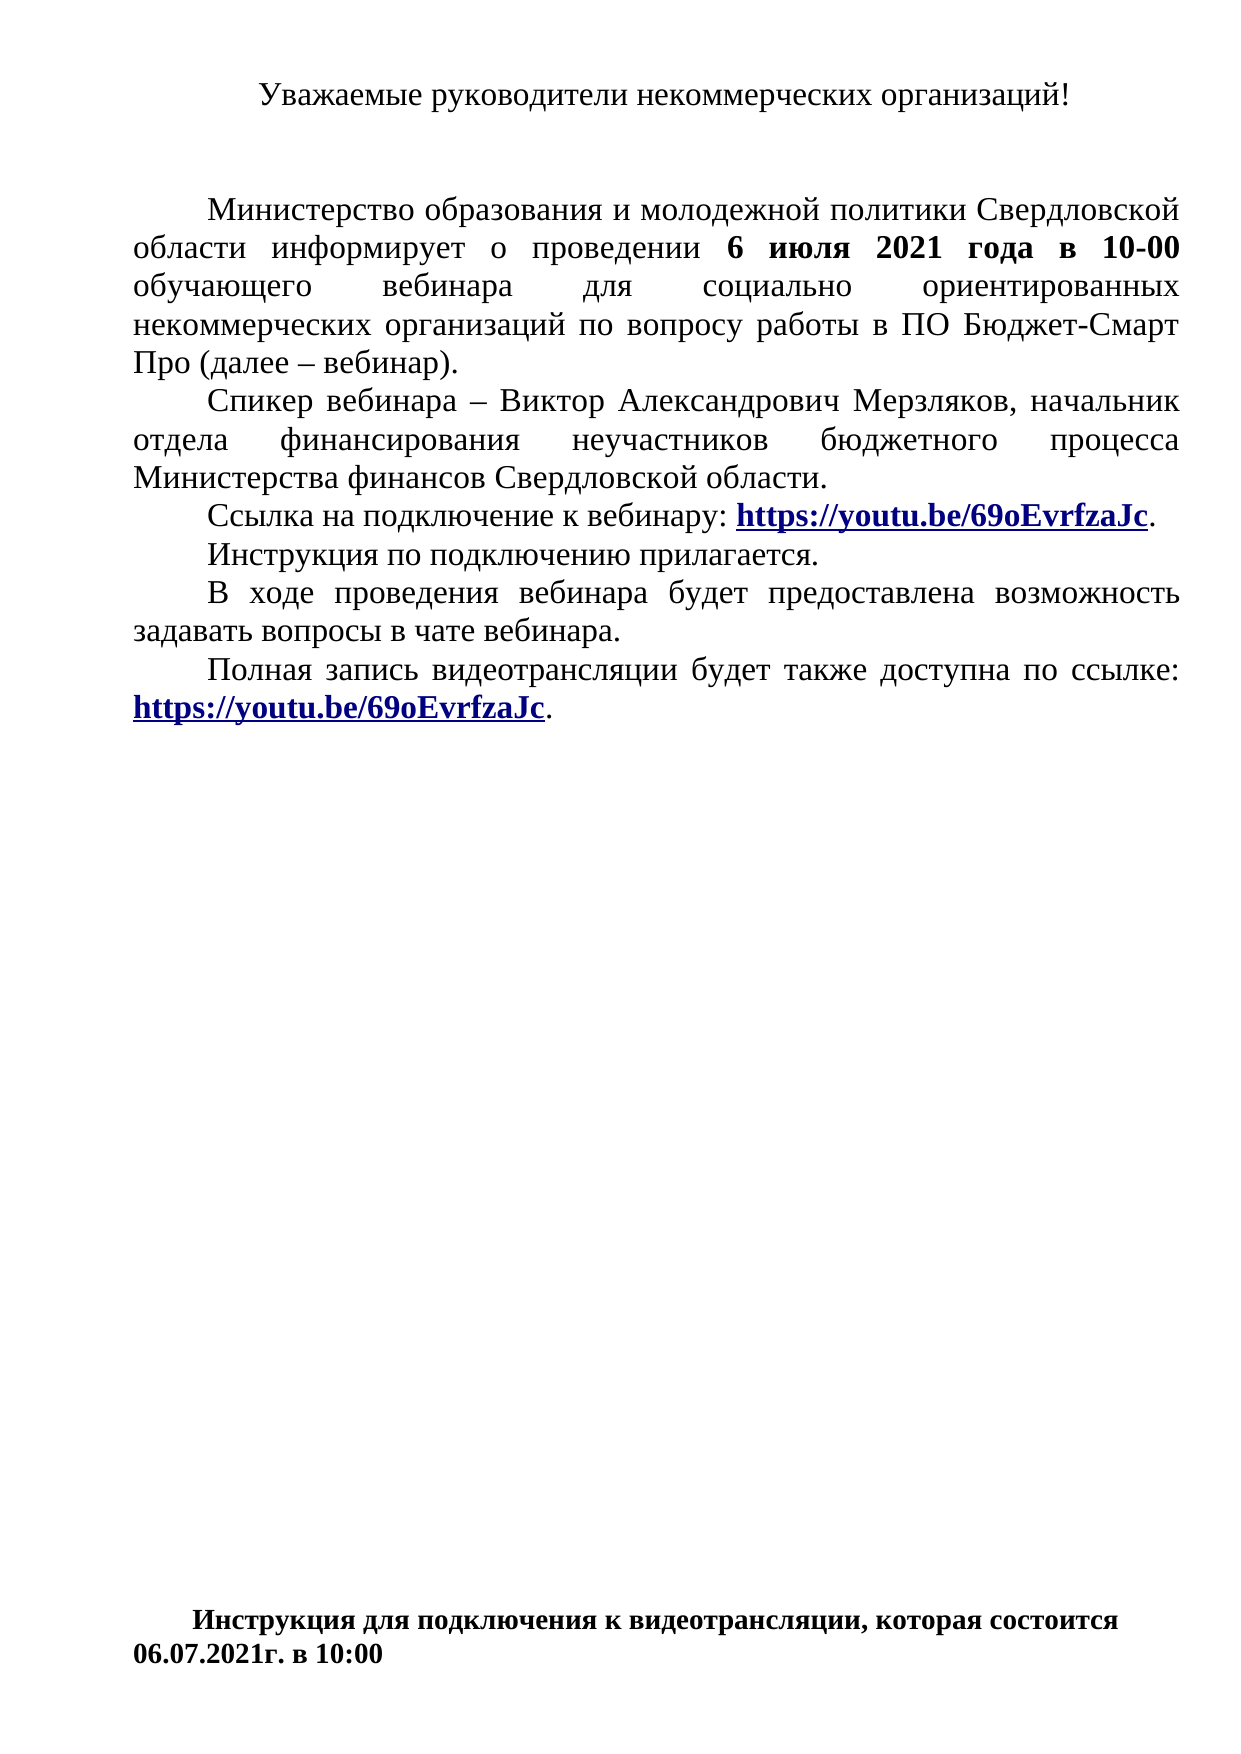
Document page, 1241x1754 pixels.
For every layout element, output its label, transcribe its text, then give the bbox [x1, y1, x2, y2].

text Ссылка на подключение к вебинару: https://youtu.be/69oEvrfzaJc. [133, 496, 1181, 534]
text Инструкция по подключению прилагается. [133, 534, 1181, 572]
text Инструкция для подключения к видеотрансляции, которая состоится 06.07.2021г. в 10:00 [133, 1602, 1181, 1669]
text Уважаемые руководители некоммерческих организаций! [148, 74, 1181, 112]
text Спикер вебинара – Виктор Александрович Мерзляков, начальник отдела финансирования неучастников бюджетного процесса Министерства финансов Свердловской области. [133, 381, 1181, 496]
text В ходе проведения вебинара будет предоставлена возможность задавать вопросы в чате вебинара. [133, 572, 1181, 649]
text Полная запись видеотрансляции будет также доступна по ссылке: https://youtu.be/69oEvrfzaJc. [133, 649, 1181, 726]
text Министерство образования и молодежной политики Свердловской области информирует о проведении 6 июля 2021 года в 10-00 обучающего вебинара для социально ориентированных некоммерческих организаций по вопросу работы в ПО Бюджет-Смарт Про (далее – вебинар). [133, 189, 1181, 381]
